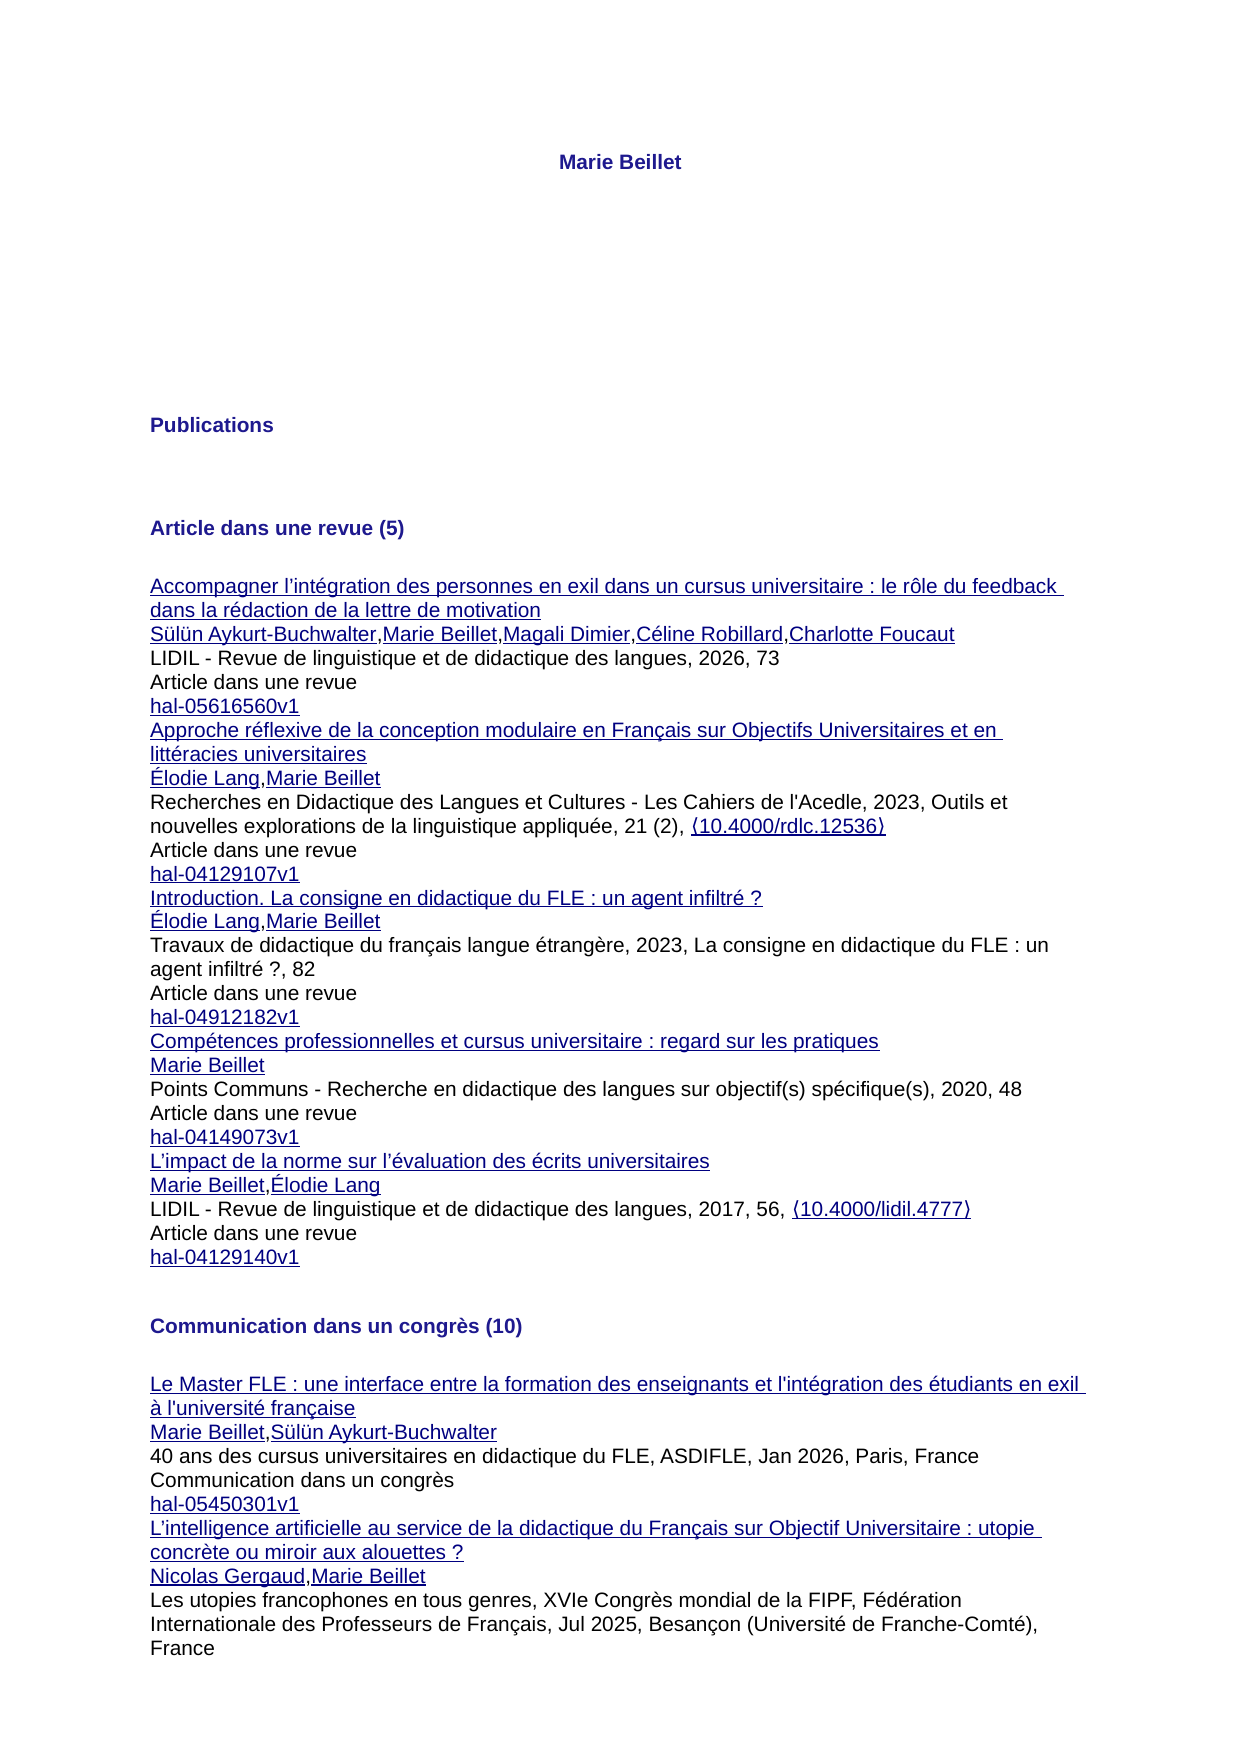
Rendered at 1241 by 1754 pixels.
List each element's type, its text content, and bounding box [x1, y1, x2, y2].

table_cell Approche réflexive de la conception modulaire en Français sur Objectifs Universitaires et en littéracies universitaires Élodie Lang,Marie Beillet Recherches en Didactique des Langues et Cultures - Les Cahiers de l'Acedle, 2023, Outils et nouvelles explorations de la linguistique appliquée, 21 (2), ⟨10.4000/rdlc.12536⟩ Article dans une revue hal-04129107v1 [150, 718, 1090, 885]
subtitle Communication dans un congrès (10) [150, 1313, 1090, 1337]
subtitle Marie Beillet [150, 150, 1090, 174]
table_header Accompagner l’intégration des personnes en exil dans un cursus universitaire : le rôle du feedback dans la rédaction de la lettre de motivation Sülün Aykurt-Buchwalter,Marie Beillet,Magali Dimier,Céline Robillard,Charlotte Foucaut LIDIL - Revue de linguistique et de didactique des langues, 2026, 73 Article dans une revue hal-05616560v1 [150, 574, 1090, 718]
subtitle Article dans une revue (5) [150, 516, 1090, 539]
table_cell L’impact de la norme sur l’évaluation des écrits universitaires Marie Beillet,Élodie Lang LIDIL - Revue de linguistique et de didactique des langues, 2017, 56, ⟨10.4000/lidil.4777⟩ Article dans une revue hal-04129140v1 [150, 1149, 1090, 1269]
table_cell Introduction. La consigne en didactique du FLE : un agent infiltré ? Élodie Lang,Marie Beillet Travaux de didactique du français langue étrangère, 2023, La consigne en didactique du FLE : un agent infiltré ?, 82 Article dans une revue hal-04912182v1 [150, 885, 1090, 1029]
table_cell Compétences professionnelles et cursus universitaire : regard sur les pratiques Marie Beillet Points Communs - Recherche en didactique des langues sur objectif(s) spécifique(s), 2020, 48 Article dans une revue hal-04149073v1 [150, 1029, 1090, 1149]
subtitle Publications [150, 412, 1090, 436]
table_header Le Master FLE : une interface entre la formation des enseignants et l'intégration des étudiants en exil à l'université française Marie Beillet,Sülün Aykurt-Buchwalter 40 ans des cursus universitaires en didactique du FLE, ASDIFLE, Jan 2026, Paris, France Communication dans un congrès hal-05450301v1 [150, 1372, 1090, 1516]
table_cell L’intelligence artificielle au service de la didactique du Français sur Objectif Universitaire : utopie concrète ou miroir aux alouettes ? Nicolas Gergaud,Marie Beillet Les utopies francophones en tous genres, XVIe Congrès mondial de la FIPF, Fédération Internationale des Professeurs de Français, Jul 2025, Besançon (Université de Franche-Comté), France [150, 1516, 1090, 1659]
